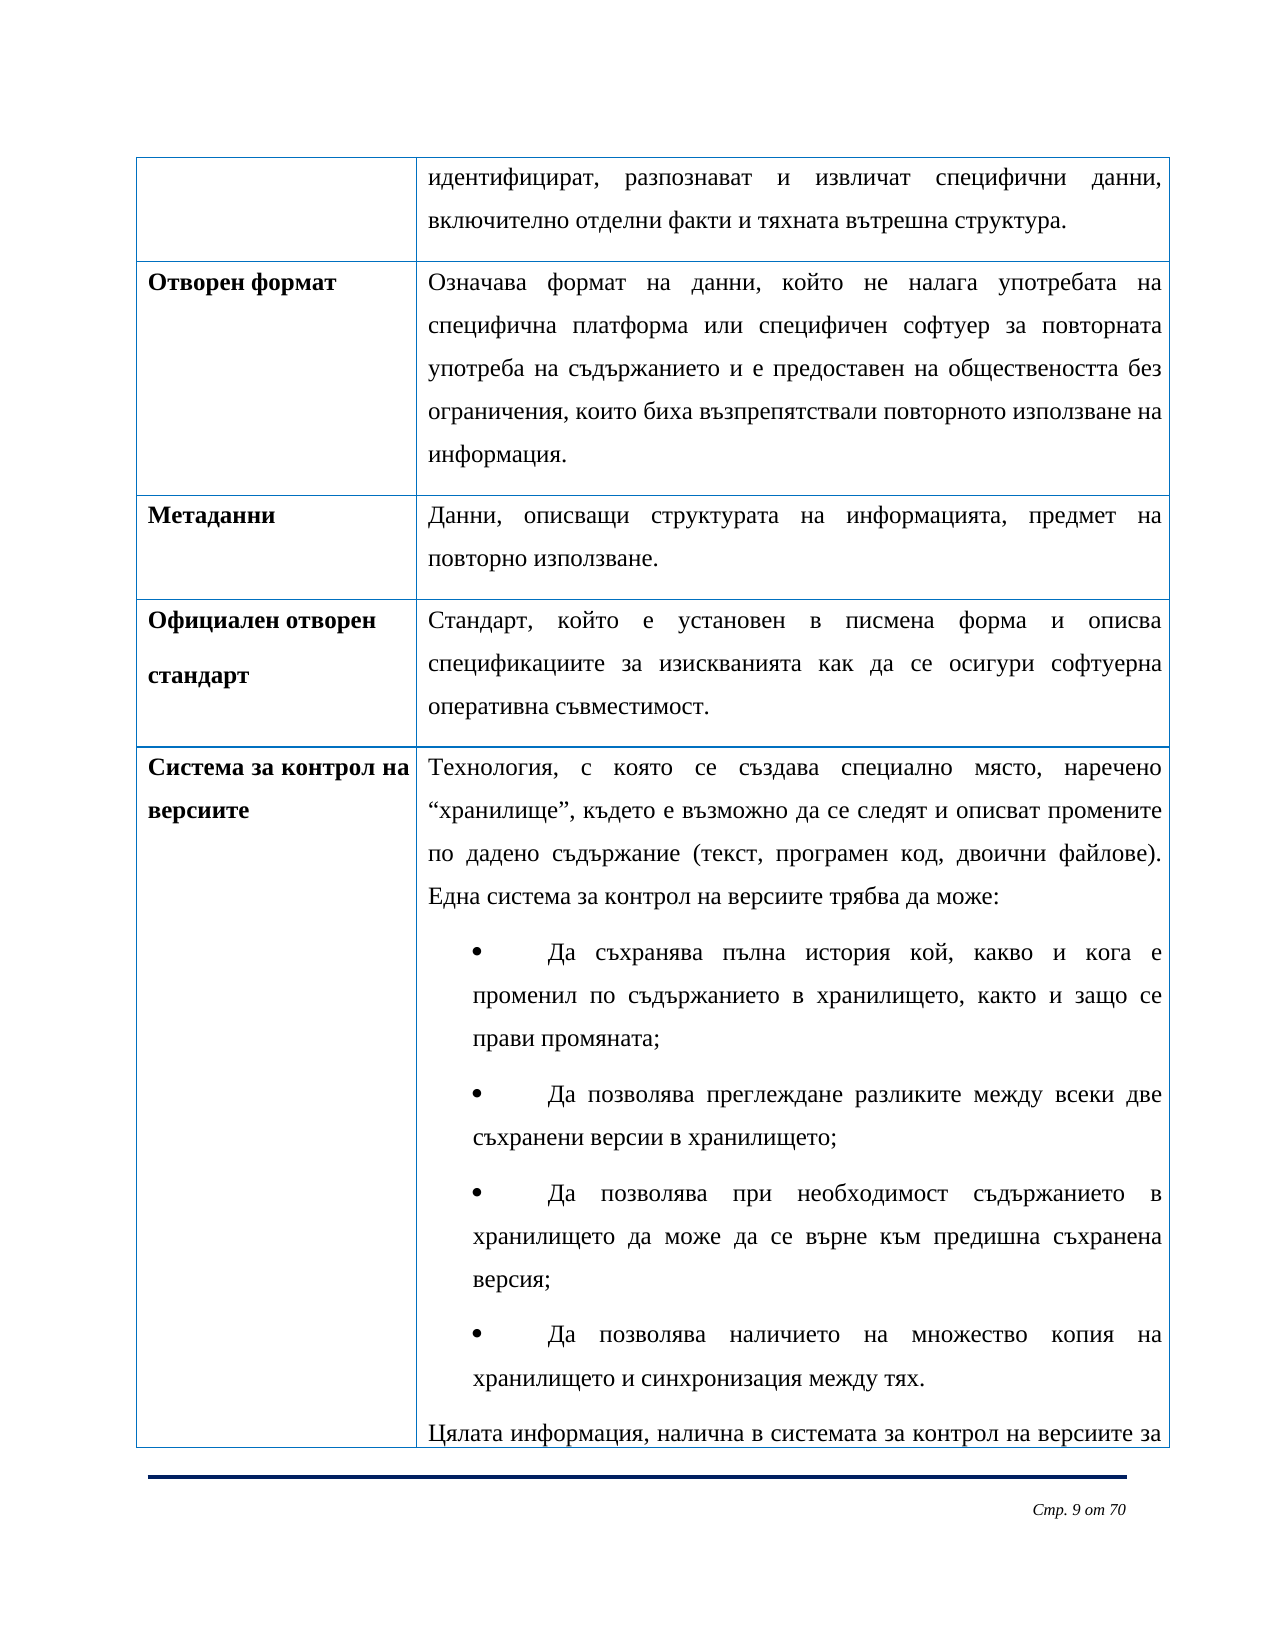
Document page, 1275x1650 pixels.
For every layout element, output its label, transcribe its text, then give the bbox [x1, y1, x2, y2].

table_cell Официален отворен стандарт [137, 600, 416, 746]
table_cell [137, 158, 416, 261]
table_cell Данни, описващи структурата на информацията, предмет на повторно използване. [417, 496, 1169, 599]
table_cell идентифицират, разпознават и извличат специфични данни, включително отделни факти и тяхната вътрешна структура. [417, 158, 1169, 261]
table_cell Означава формат на данни, който не налага употребата на специфична платформа или специфичен софтуер за повторната употреба на съдържанието и е предоставен на обществеността без ограничения, които биха възпрепятствали повторното използване на информация. [417, 262, 1169, 495]
table_cell Технология, с която се създава специално място, наречено “хранилище”, където е възможно да се следят и описват промените по дадено съдържание (текст, програмен код, двоични файлове). Една система за контрол на версиите трябва да може: Да съхранява пълна история кой, какво и кога е променил по съдържанието в хранилището, както и защо се прави промяната; Да позволява преглеждане разликите между всеки две съхранени версии в хранилището; Да позволява при необходимост съдържанието в хранилището да може да се върне към предишна съхранена версия; Да позволява наличието на множество копия на хранилището и синхронизация между тях. Цялата информация, налична в системата за контрол на версиите за [417, 748, 1169, 1447]
table_cell Метаданни [137, 496, 416, 599]
table_cell Отворен формат [137, 262, 416, 495]
table_cell Система за контрол на версиите [137, 748, 416, 1447]
table_cell Стандарт, който е установен в писмена форма и описва спецификациите за изискванията как да се осигури софтуерна оперативна съвместимост. [417, 600, 1169, 746]
